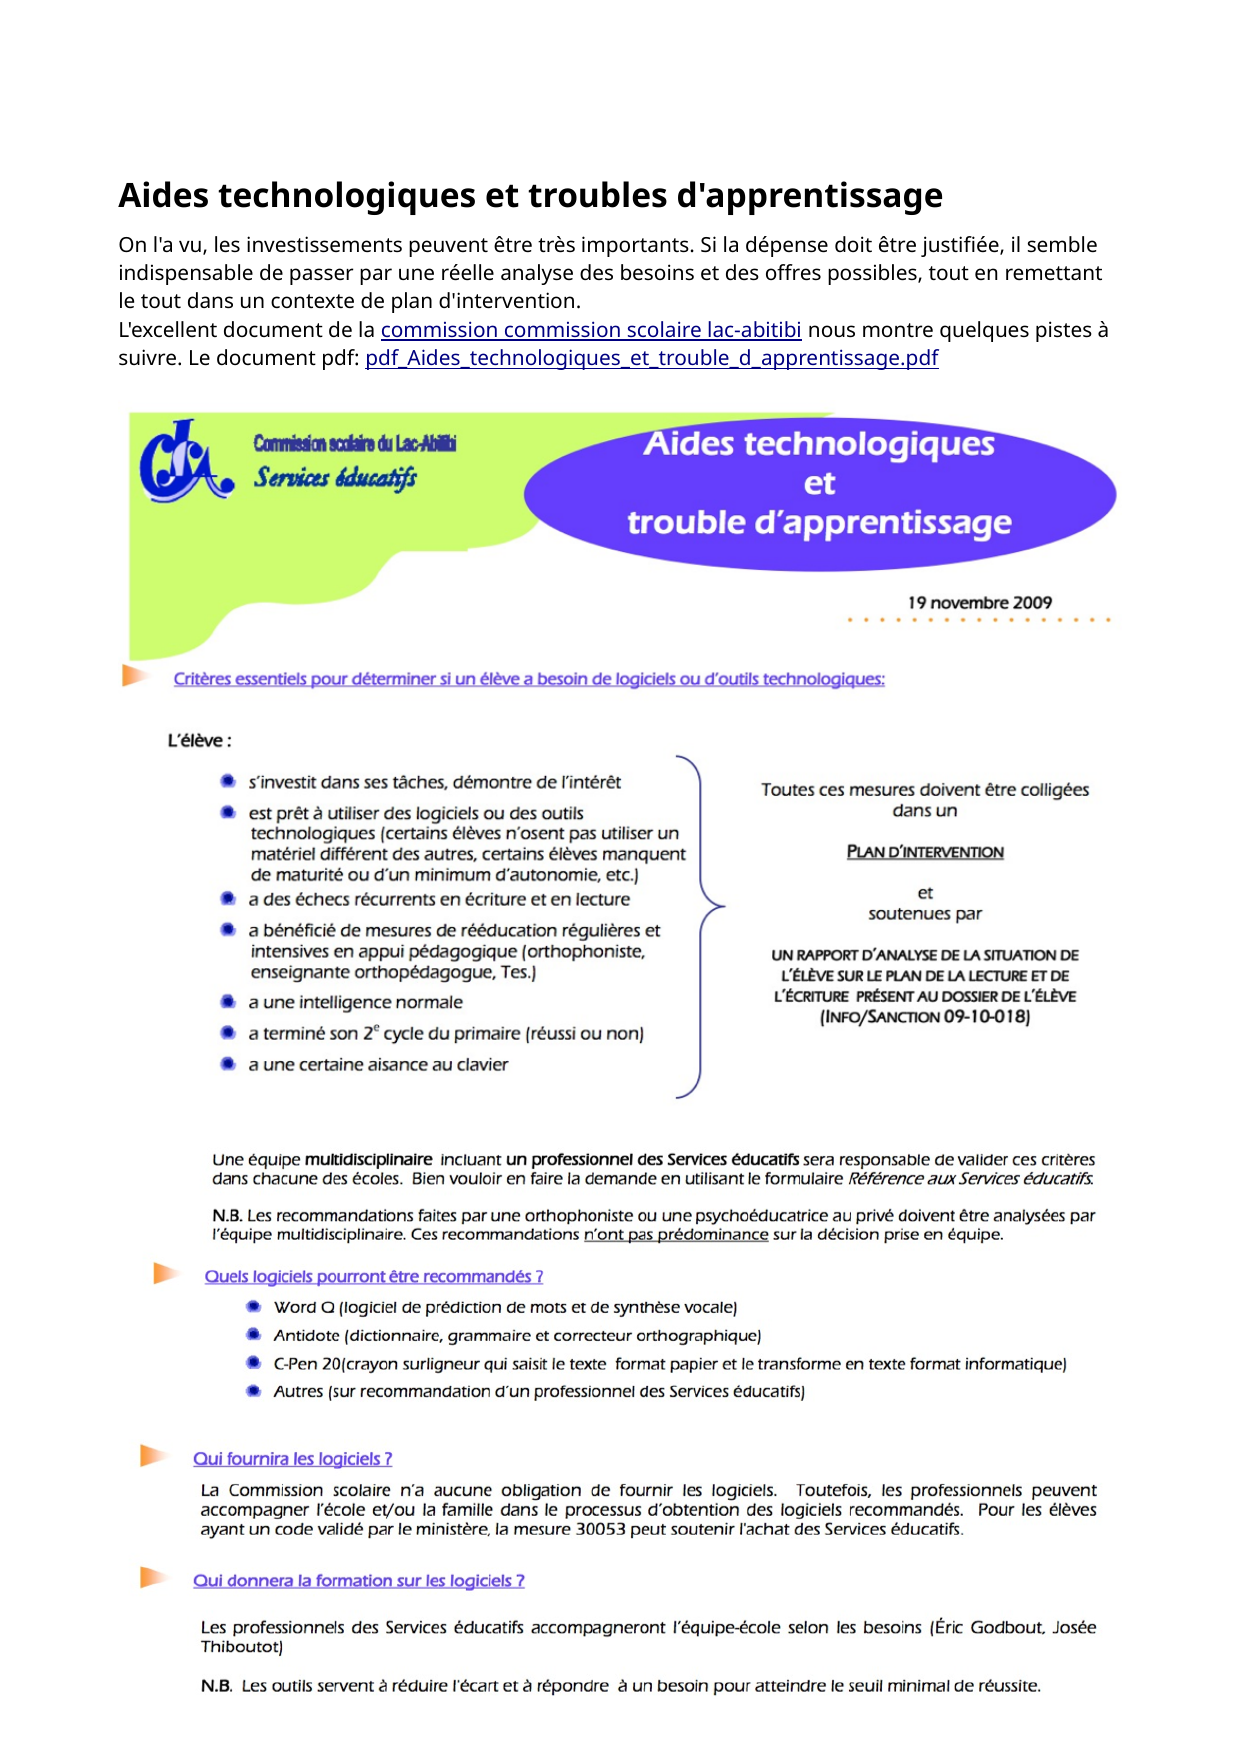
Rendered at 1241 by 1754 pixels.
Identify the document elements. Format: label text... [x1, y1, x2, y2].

text L'excellent document de la commission commission scolaire lac-abitibi nous montre quelques pistes à suivre. Le document pdf: pdf_Aides_technologiques_et_trouble_d_apprentissage.pdf [118, 315, 1122, 372]
subtitle Aides technologiques et troubles d'apprentissage [118, 172, 1122, 217]
text On l'a vu, les investissements peuvent être très importants. Si la dépense doit être justifiée, il semble indispensable de passer par une réelle analyse des besoins et des offres possibles, tout en remettant le tout dans un contexte de plan d'intervention. [118, 230, 1122, 315]
picture [118, 400, 1123, 1116]
picture [128, 1140, 1109, 1699]
